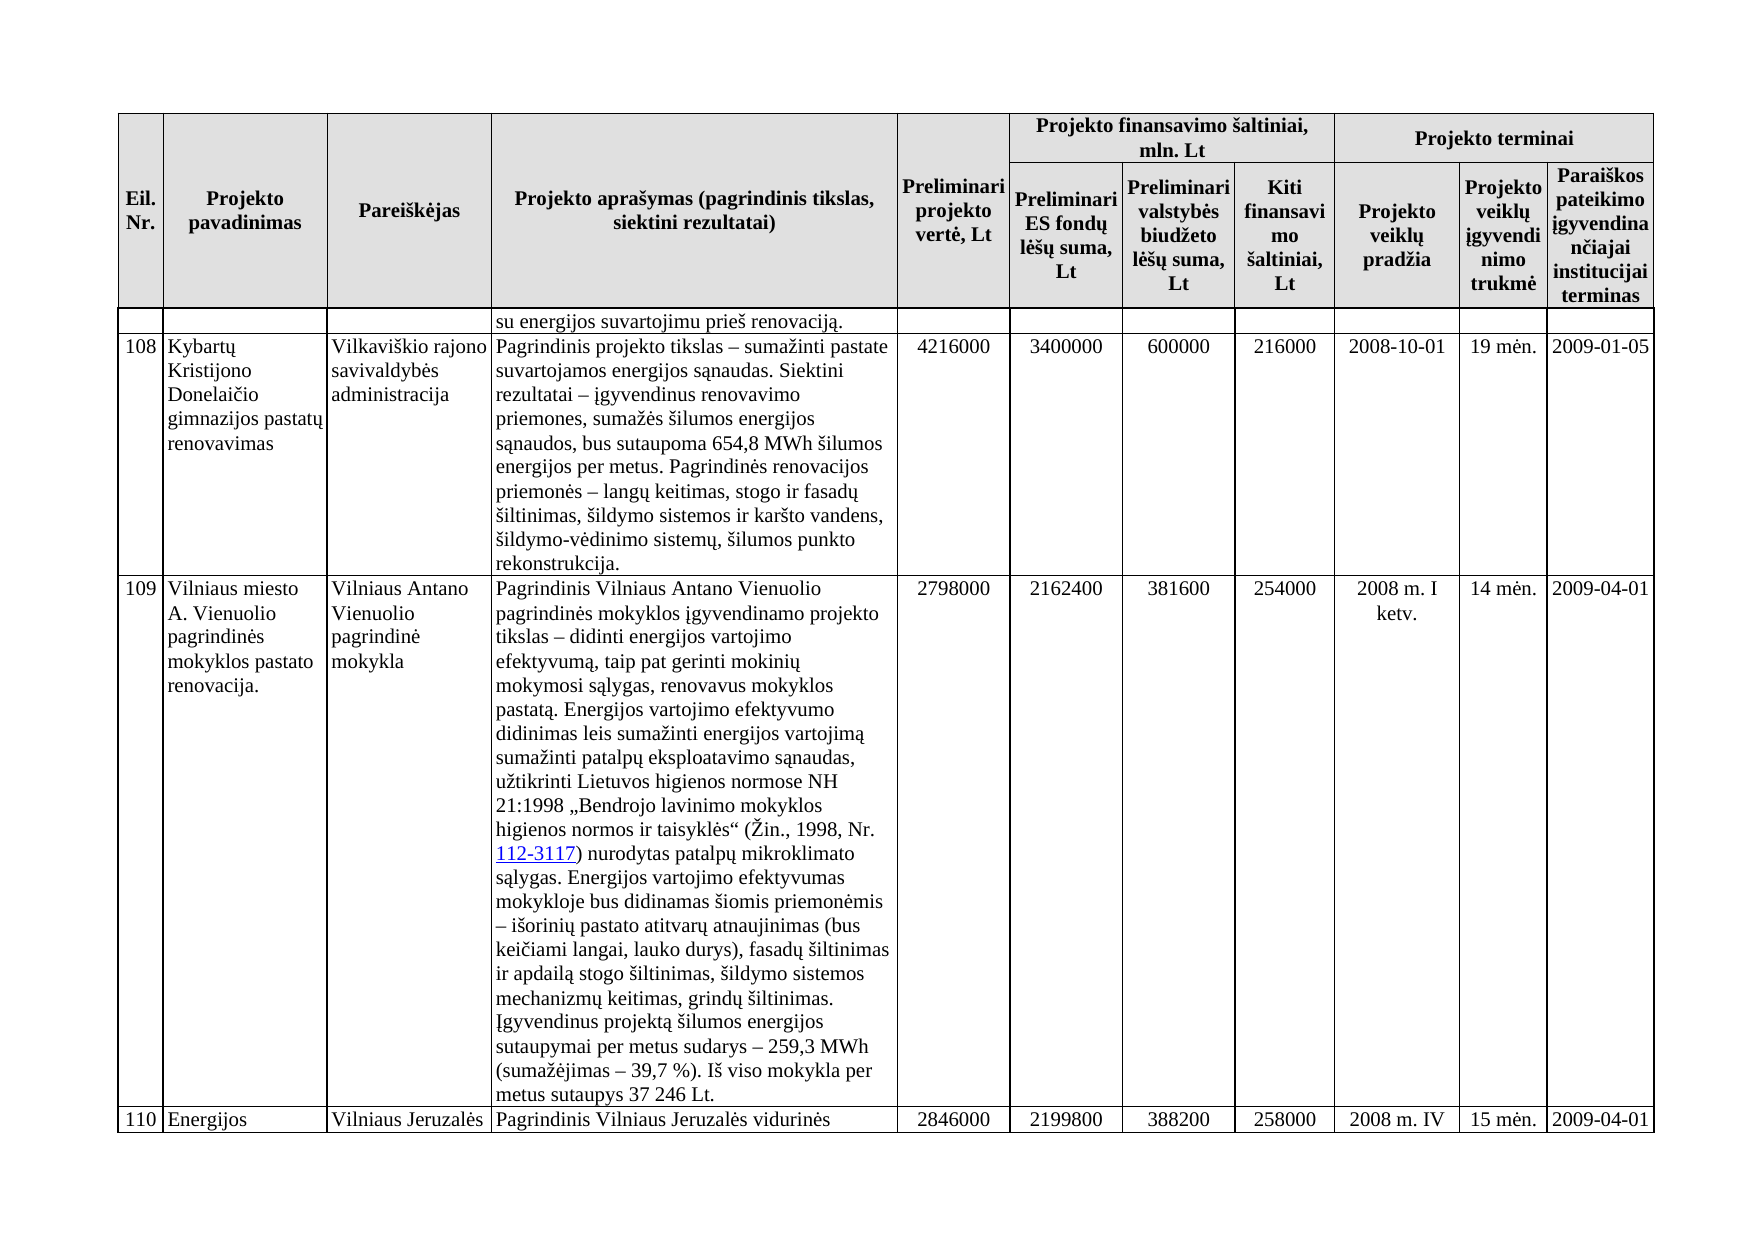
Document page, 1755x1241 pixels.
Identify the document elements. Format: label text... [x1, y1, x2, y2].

table_cell 600000 [1123, 334, 1234, 575]
table_header Projekto pavadinimas [164, 114, 327, 307]
table_cell [1236, 309, 1334, 333]
table_cell [898, 309, 1009, 333]
table_cell Pagrindinis Vilniaus Antano Vienuolio pagrindinės mokyklos įgyvendinamo projekto tikslas – didinti energijos vartojimo efektyvumą, taip pat gerinti mokinių mokymosi sąlygas, renovavus mokyklos pastatą. Energijos vartojimo efektyvumo didinimas leis sumažinti energijos vartojimą sumažinti patalpų eksploatavimo sąnaudas, užtikrinti Lietuvos higienos normose NH 21:1998 „Bendrojo lavinimo mokyklos higienos normos ir taisyklės“ (Žin., 1998, Nr. 112-3117) nurodytas patalpų mikroklimato sąlygas. Energijos vartojimo efektyvumas mokykloje bus didinamas šiomis priemonėmis – išorinių pastato atitvarų atnaujinimas (bus keičiami langai, lauko durys), fasadų šiltinimas ir apdailą stogo šiltinimas, šildymo sistemos mechanizmų keitimas, grindų šiltinimas. Įgyvendinus projektą šilumos energijos sutaupymai per metus sudarys – 259,3 MWh (sumažėjimas – 39,7 %). Iš viso mokykla per metus sutaupys 37 246 Lt. [492, 576, 897, 1106]
table_cell 388200 [1123, 1107, 1234, 1131]
table_cell [119, 309, 162, 333]
table_header Projekto terminai [1335, 114, 1653, 162]
table_cell Energijos [164, 1107, 326, 1131]
table_cell 2199800 [1011, 1107, 1122, 1131]
table_header Pareiškėjas [328, 114, 491, 307]
table_cell Vilniaus Jeruzalės [328, 1107, 491, 1131]
table_cell Pagrindinis projekto tikslas – sumažinti pastate suvartojamos energijos sąnaudas. Siektini rezultatai – įgyvendinus renovavimo priemones, sumažės šilumos energijos sąnaudos, bus sutaupoma 654,8 MWh šilumos energijos per metus. Pagrindinės renovacijos priemonės – langų keitimas, stogo ir fasadų šiltinimas, šildymo sistemos ir karšto vandens, šildymo-vėdinimo sistemų, šilumos punkto rekonstrukcija. [492, 334, 897, 575]
table_header Projekto aprašymas (pagrindinis tikslas, siektini rezultatai) [492, 114, 897, 307]
table_cell Projekto veiklų įgyvendinimo trukmė [1460, 163, 1547, 307]
table_cell 381600 [1123, 576, 1234, 1106]
table_cell 2009-04-01 [1548, 1107, 1653, 1131]
table_cell 2846000 [898, 1107, 1009, 1131]
table_cell Kybartų Kristijono Donelaičio gimnazijos pastatų renovavimas [164, 334, 326, 575]
table_cell 258000 [1236, 1107, 1334, 1131]
table_cell 216000 [1236, 334, 1334, 575]
table_cell 2008 m. I ketv. [1335, 576, 1459, 1106]
table_cell Vilkaviškio rajono savivaldybės administracija [328, 334, 491, 575]
table_cell [1123, 309, 1234, 333]
table_cell 4216000 [898, 334, 1009, 575]
table_cell 254000 [1236, 576, 1334, 1106]
table_cell 2008-10-01 [1335, 334, 1459, 575]
table_cell Kiti finansavimo šaltiniai, Lt [1235, 163, 1334, 307]
table_header Projekto finansavimo šaltiniai, mln. Lt [1010, 114, 1334, 162]
table_cell 2009-01-05 [1548, 334, 1653, 575]
table_cell 108 [119, 334, 162, 575]
table_cell 110 [119, 1107, 162, 1131]
table_cell 109 [119, 576, 162, 1106]
table_cell Vilniaus Antano Vienuolio pagrindinė mokykla [328, 576, 491, 1106]
table_cell Projekto veiklų pradžia [1335, 163, 1459, 307]
table_header Preliminari projekto vertė, Lt [898, 114, 1009, 307]
table_cell 2162400 [1011, 576, 1122, 1106]
table_cell 15 mėn. [1460, 1107, 1546, 1131]
table_cell [1011, 309, 1122, 333]
table_cell [328, 309, 491, 333]
table_cell [164, 309, 326, 333]
table_cell 2009-04-01 [1548, 576, 1653, 1106]
table_cell [1335, 309, 1459, 333]
table_cell Vilniaus miesto A. Vienuolio pagrindinės mokyklos pastato renovacija. [164, 576, 326, 1106]
table_cell Paraiškos pateikimo įgyvendinančiajai institucijai terminas [1548, 163, 1653, 307]
table_cell 2008 m. IV [1335, 1107, 1459, 1131]
table_cell su energijos suvartojimu prieš renovaciją. [492, 309, 897, 333]
table_cell 14 mėn. [1460, 576, 1546, 1106]
table_cell Pagrindinis Vilniaus Jeruzalės vidurinės [492, 1107, 897, 1131]
table_cell [1460, 309, 1546, 333]
table_header Eil. Nr. [119, 114, 163, 307]
table_cell Preliminari ES fondų lėšų suma, Lt [1010, 163, 1122, 307]
table_cell 3400000 [1011, 334, 1122, 575]
table_cell Preliminari valstybės biudžeto lėšų suma, Lt [1123, 163, 1234, 307]
table_cell 19 mėn. [1460, 334, 1546, 575]
table_cell [1548, 309, 1653, 333]
table_cell 2798000 [898, 576, 1009, 1106]
